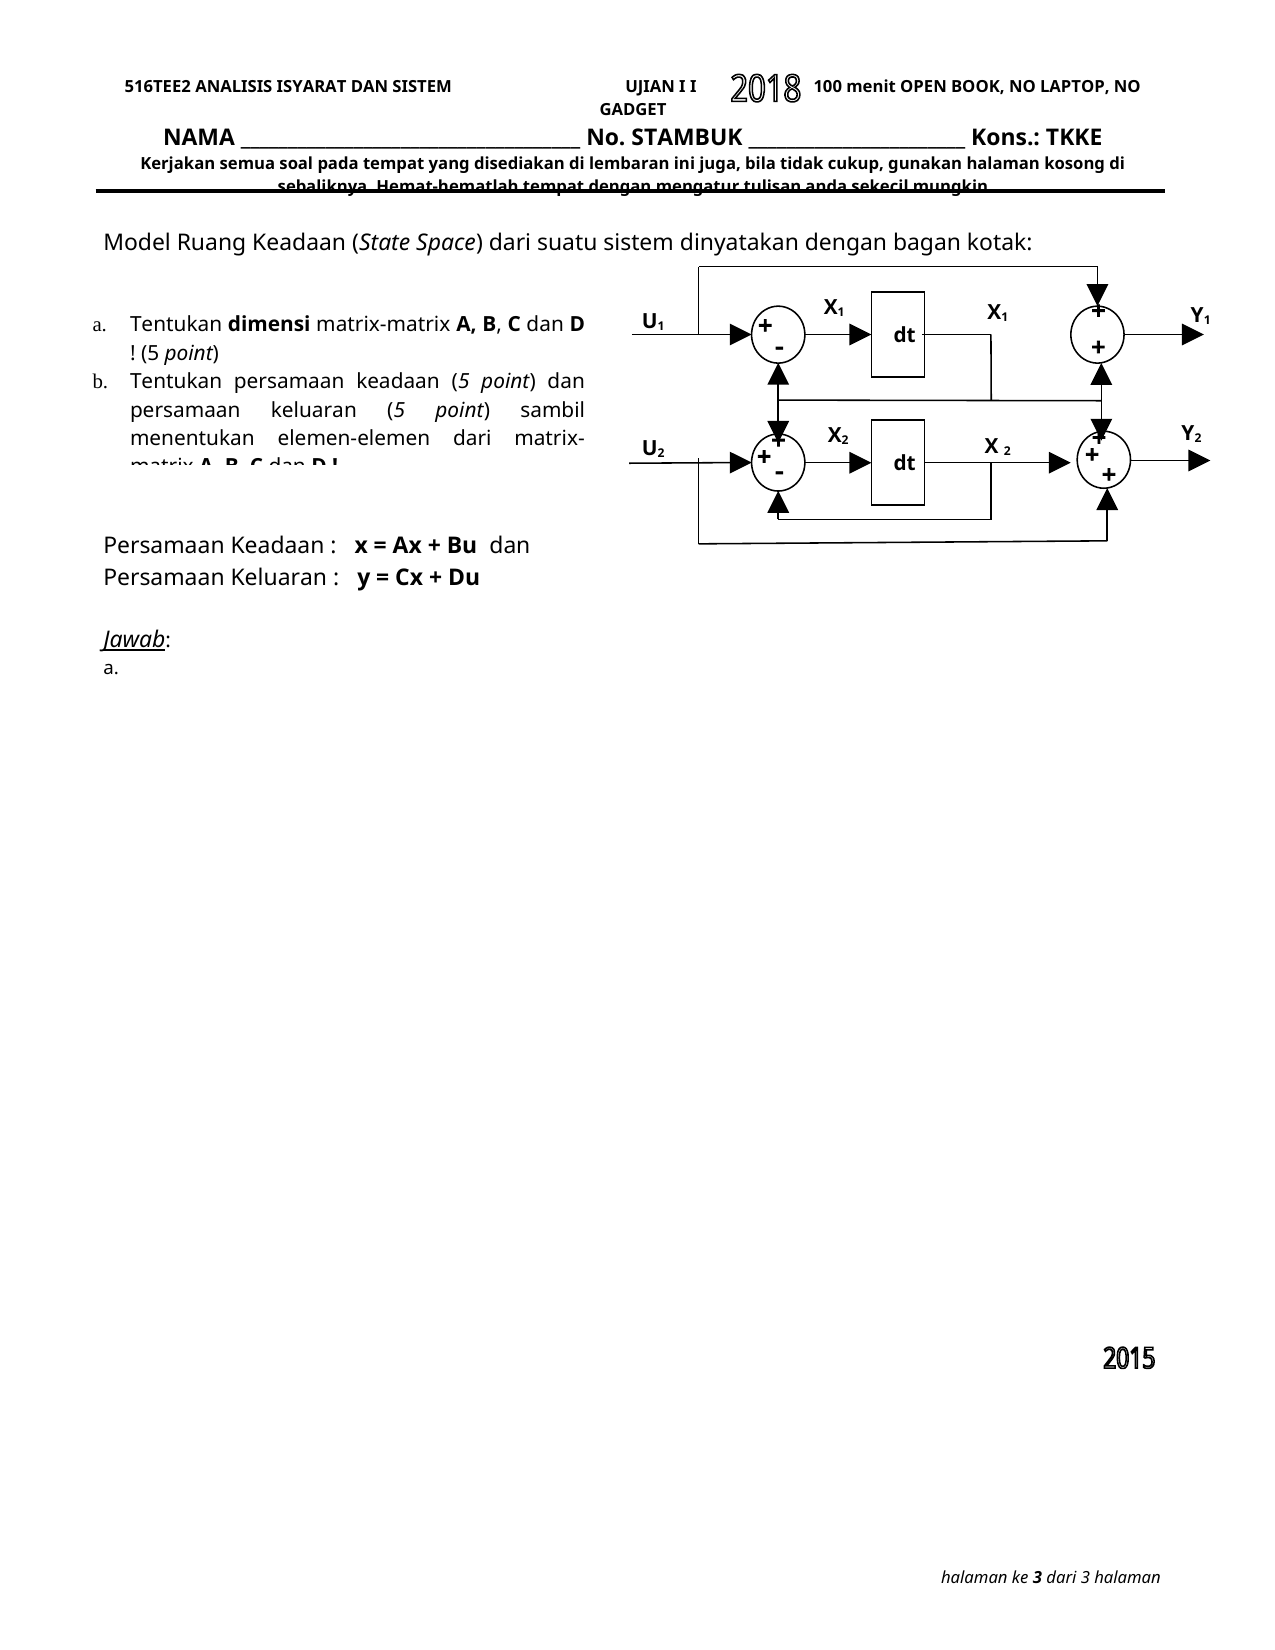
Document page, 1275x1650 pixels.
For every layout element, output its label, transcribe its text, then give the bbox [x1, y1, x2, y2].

list Tentukan dimensi matrix-matrix A, B, C dan D ! (5 point) [92, 309, 585, 366]
text Persamaan Keadaan : x = Ax + Bu dan [103, 529, 1162, 561]
text Model Ruang Keadaan (State Space) dari suatu sistem dinyatakan dengan bagan kotak: [103, 226, 1162, 257]
list Tentukan persamaan keadaan (5 point) dan persamaan keluaran (5 point) sambil menentukan elemen-elemen dari matrix-matrix A, B, C dan D ! [92, 366, 585, 464]
text Jawab: [103, 623, 1162, 654]
text Persamaan Keluaran : y = Cx + Du [103, 561, 1162, 592]
text a. [103, 654, 1162, 680]
